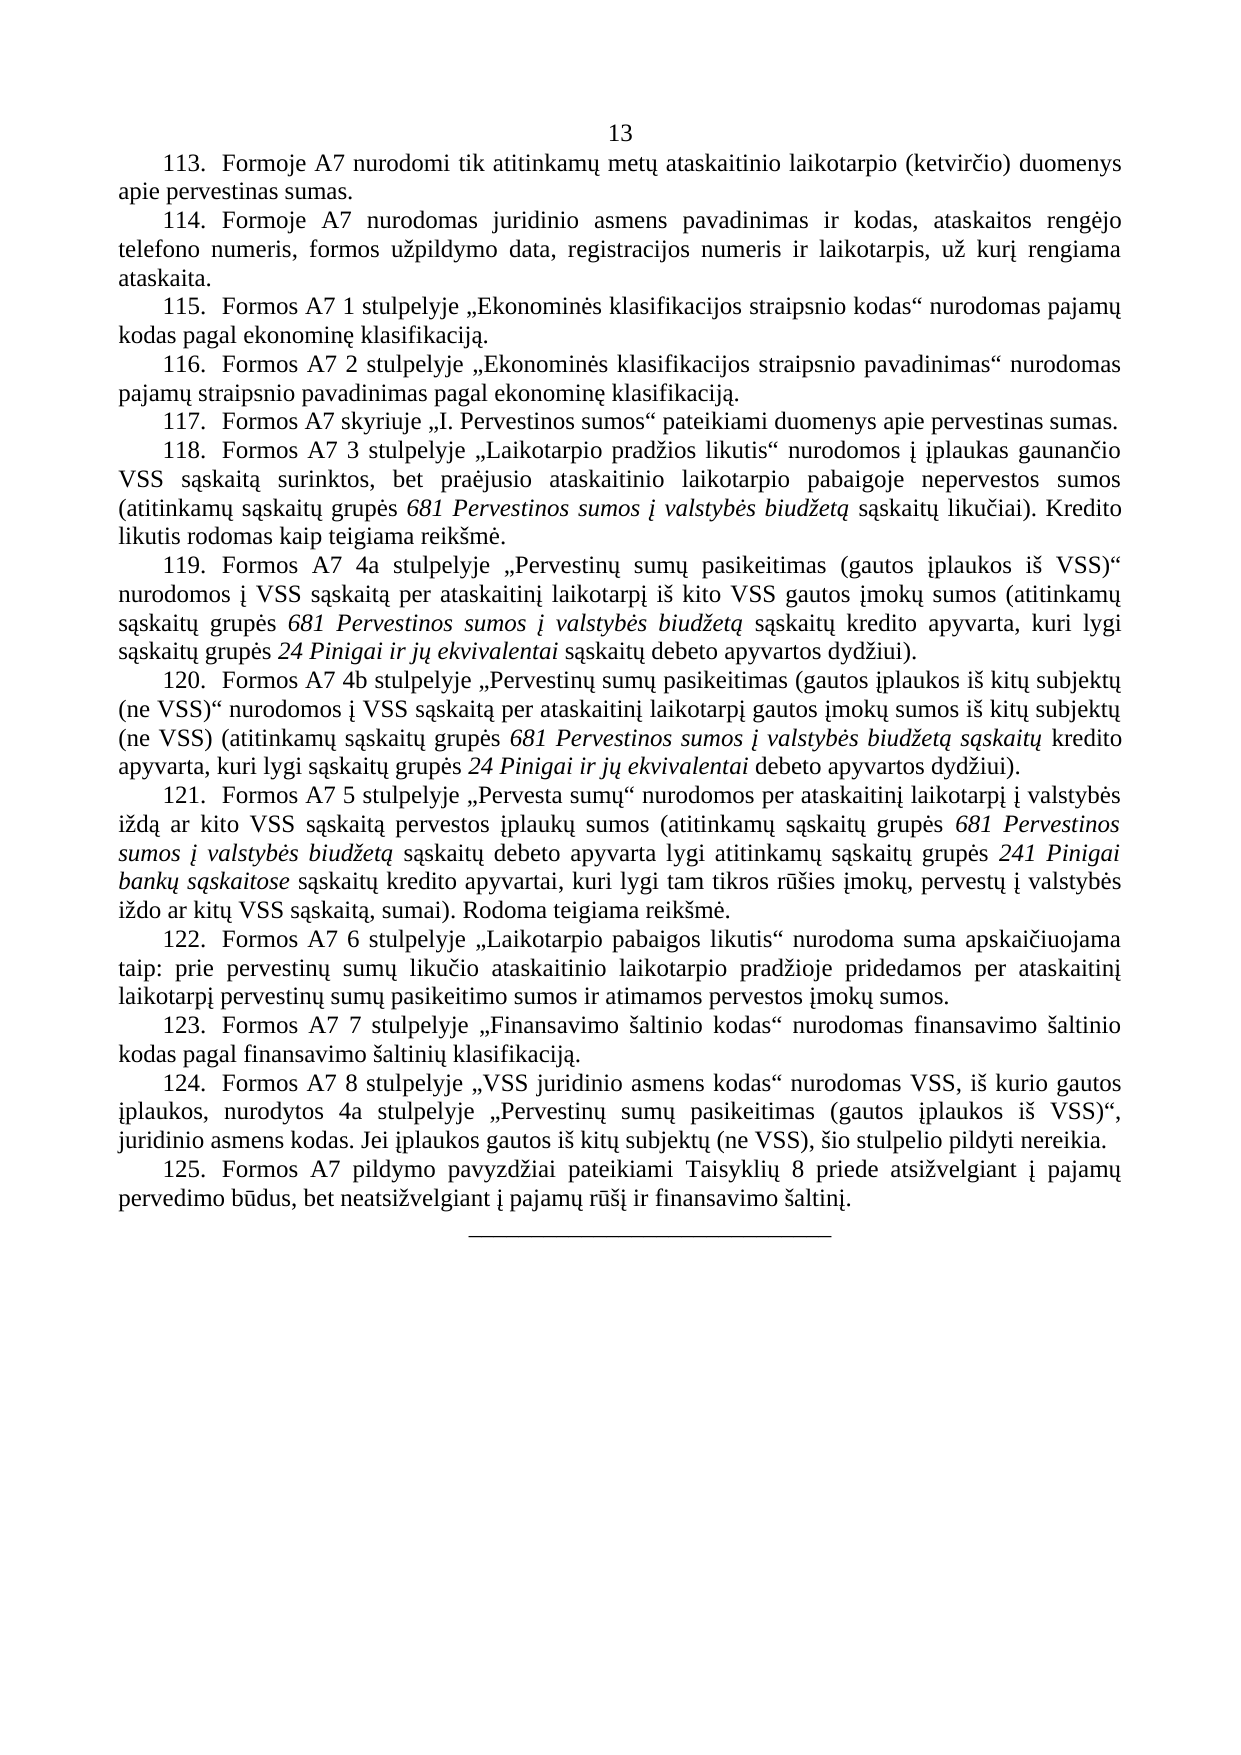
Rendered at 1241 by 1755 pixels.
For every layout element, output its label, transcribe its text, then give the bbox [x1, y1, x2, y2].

text 120. Formos A7 4b stulpelyje „Pervestinų sumų pasikeitimas (gautos įplaukos iš kitų subjektų (ne VSS)“ nurodomos į VSS sąskaitą per ataskaitinį laikotarpį gautos įmokų sumos iš kitų subjektų (ne VSS) (atitinkamų sąskaitų grupės 681 Pervestinos sumos į valstybės biudžetą sąskaitų kredito apyvarta, kuri lygi sąskaitų grupės 24 Pinigai ir jų ekvivalentai debeto apyvartos dydžiui). [118, 665, 1122, 780]
text 124. Formos A7 8 stulpelyje „VSS juridinio asmens kodas“ nurodomas VSS, iš kurio gautos įplaukos, nurodytos 4a stulpelyje „Pervestinų sumų pasikeitimas (gautos įplaukos iš VSS)“, juridinio asmens kodas. Jei įplaukos gautos iš kitų subjektų (ne VSS), šio stulpelio pildyti nereikia. [118, 1068, 1122, 1154]
text _____________________________ [118, 1211, 1122, 1240]
text 115. Formos A7 1 stulpelyje „Ekonominės klasifikacijos straipsnio kodas“ nurodomas pajamų kodas pagal ekonominę klasifikaciją. [118, 291, 1122, 349]
text 123. Formos A7 7 stulpelyje „Finansavimo šaltinio kodas“ nurodomas finansavimo šaltinio kodas pagal finansavimo šaltinių klasifikaciją. [118, 1010, 1122, 1068]
text 118. Formos A7 3 stulpelyje „Laikotarpio pradžios likutis“ nurodomos į įplaukas gaunančio VSS sąskaitą surinktos, bet praėjusio ataskaitinio laikotarpio pabaigoje nepervestos sumos (atitinkamų sąskaitų grupės 681 Pervestinos sumos į valstybės biudžetą sąskaitų likučiai). Kredito likutis rodomas kaip teigiama reikšmė. [118, 435, 1122, 550]
text 117. Formos A7 skyriuje „I. Pervestinos sumos“ pateikiami duomenys apie pervestinas sumas. [118, 406, 1122, 435]
text 114. Formoje A7 nurodomas juridinio asmens pavadinimas ir kodas, ataskaitos rengėjo telefono numeris, formos užpildymo data, registracijos numeris ir laikotarpis, už kurį rengiama ataskaita. [118, 205, 1122, 291]
text 121. Formos A7 5 stulpelyje „Pervesta sumų“ nurodomos per ataskaitinį laikotarpį į valstybės iždą ar kito VSS sąskaitą pervestos įplaukų sumos (atitinkamų sąskaitų grupės 681 Pervestinos sumos į valstybės biudžetą sąskaitų debeto apyvarta lygi atitinkamų sąskaitų grupės 241 Pinigai bankų sąskaitose sąskaitų kredito apyvartai, kuri lygi tam tikros rūšies įmokų, pervestų į valstybės iždo ar kitų VSS sąskaitą, sumai). Rodoma teigiama reikšmė. [118, 780, 1122, 924]
text 113. Formoje A7 nurodomi tik atitinkamų metų ataskaitinio laikotarpio (ketvirčio) duomenys apie pervestinas sumas. [118, 148, 1122, 205]
text 122. Formos A7 6 stulpelyje „Laikotarpio pabaigos likutis“ nurodoma suma apskaičiuojama taip: prie pervestinų sumų likučio ataskaitinio laikotarpio pradžioje pridedamos per ataskaitinį laikotarpį pervestinų sumų pasikeitimo sumos ir atimamos pervestos įmokų sumos. [118, 924, 1122, 1010]
text 116. Formos A7 2 stulpelyje „Ekonominės klasifikacijos straipsnio pavadinimas“ nurodomas pajamų straipsnio pavadinimas pagal ekonominę klasifikaciją. [118, 349, 1122, 406]
text 119. Formos A7 4a stulpelyje „Pervestinų sumų pasikeitimas (gautos įplaukos iš VSS)“ nurodomos į VSS sąskaitą per ataskaitinį laikotarpį iš kito VSS gautos įmokų sumos (atitinkamų sąskaitų grupės 681 Pervestinos sumos į valstybės biudžetą sąskaitų kredito apyvarta, kuri lygi sąskaitų grupės 24 Pinigai ir jų ekvivalentai sąskaitų debeto apyvartos dydžiui). [118, 550, 1122, 665]
text 125. Formos A7 pildymo pavyzdžiai pateikiami Taisyklių 8 priede atsižvelgiant į pajamų pervedimo būdus, bet neatsižvelgiant į pajamų rūšį ir finansavimo šaltinį. [118, 1154, 1122, 1211]
